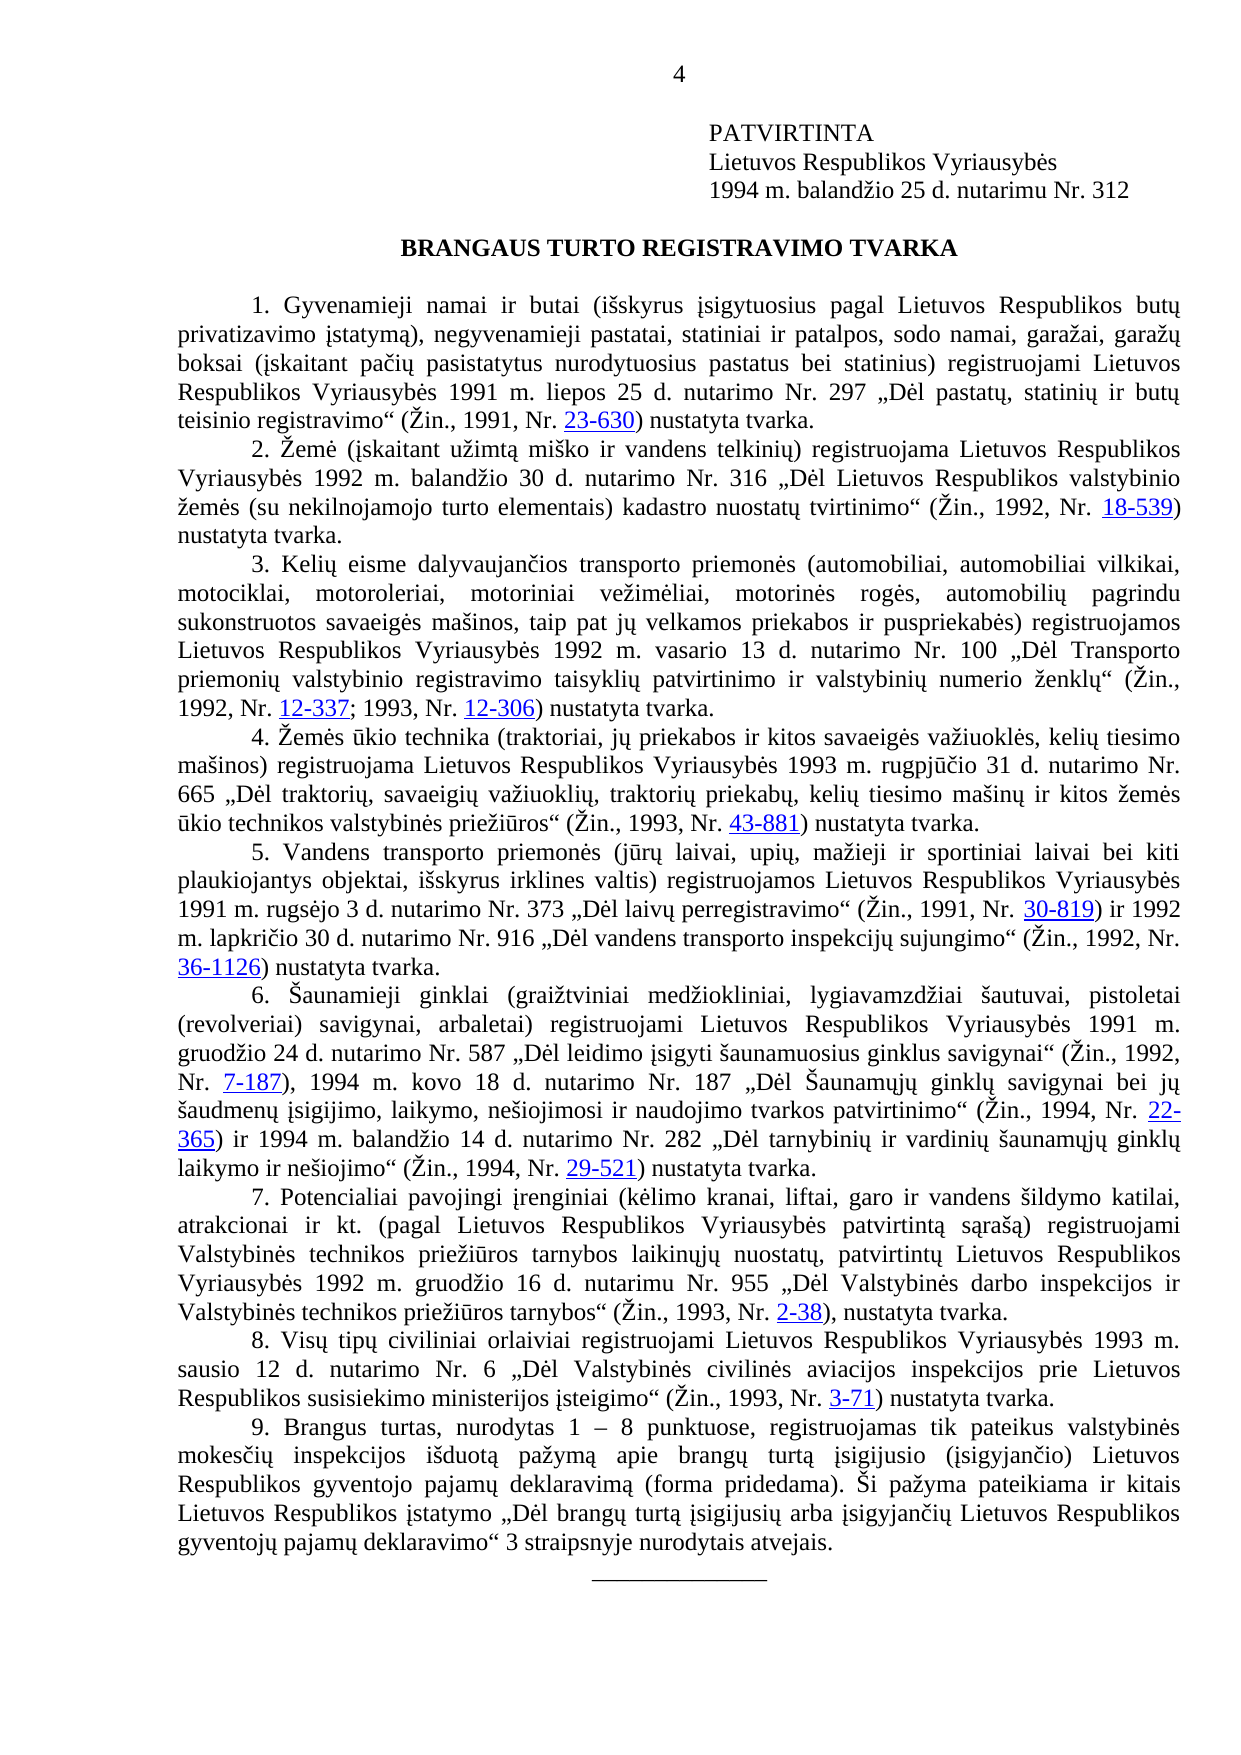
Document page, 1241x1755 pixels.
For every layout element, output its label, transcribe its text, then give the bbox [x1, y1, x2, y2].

text 7. Potencialiai pavojingi įrenginiai (kėlimo kranai, liftai, garo ir vandens šildymo katilai, atrakcionai ir kt. (pagal Lietuvos Respublikos Vyriausybės patvirtintą sąrašą) registruojami Valstybinės technikos priežiūros tarnybos laikinųjų nuostatų, patvirtintų Lietuvos Respublikos Vyriausybės 1992 m. gruodžio 16 d. nutarimu Nr. 955 „Dėl Valstybinės darbo inspekcijos ir Valstybinės technikos priežiūros tarnybos“ (Žin., 1993, Nr. 2-38), nustatyta tvarka. [177, 1182, 1181, 1326]
text 2. Žemė (įskaitant užimtą miško ir vandens telkinių) registruojama Lietuvos Respublikos Vyriausybės 1992 m. balandžio 30 d. nutarimo Nr. 316 „Dėl Lietuvos Respublikos valstybinio žemės (su nekilnojamojo turto elementais) kadastro nuostatų tvirtinimo“ (Žin., 1992, Nr. 18-539) nustatyta tvarka. [177, 434, 1181, 549]
text BRANGAUS TURTO REGISTRAVIMO TVARKA [177, 233, 1181, 262]
text 1. Gyvenamieji namai ir butai (išskyrus įsigytuosius pagal Lietuvos Respublikos butų privatizavimo įstatymą), negyvenamieji pastatai, statiniai ir patalpos, sodo namai, garažai, garažų boksai (įskaitant pačių pasistatytus nurodytuosius pastatus bei statinius) registruojami Lietuvos Respublikos Vyriausybės 1991 m. liepos 25 d. nutarimo Nr. 297 „Dėl pastatų, statinių ir butų teisinio registravimo“ (Žin., 1991, Nr. 23-630) nustatyta tvarka. [177, 291, 1181, 434]
text 9. Brangus turtas, nurodytas 1 – 8 punktuose, registruojamas tik pateikus valstybinės mokesčių inspekcijos išduotą pažymą apie brangų turtą įsigijusio (įsigyjančio) Lietuvos Respublikos gyventojo pajamų deklaravimą (forma pridedama). Ši pažyma pateikiama ir kitais Lietuvos Respublikos įstatymo „Dėl brangų turtą įsigijusių arba įsigyjančių Lietuvos Respublikos gyventojų pajamų deklaravimo“ 3 straipsnyje nurodytais atvejais. [177, 1412, 1181, 1556]
text Lietuvos Respublikos Vyriausybės [177, 147, 1181, 176]
text PATVIRTINTA [709, 118, 1181, 147]
text 8. Visų tipų civiliniai orlaiviai registruojami Lietuvos Respublikos Vyriausybės 1993 m. sausio 12 d. nutarimo Nr. 6 „Dėl Valstybinės civilinės aviacijos inspekcijos prie Lietuvos Respublikos susisiekimo ministerijos įsteigimo“ (Žin., 1993, Nr. 3-71) nustatyta tvarka. [177, 1326, 1181, 1412]
text ______________ [177, 1556, 1181, 1584]
text 4. Žemės ūkio technika (traktoriai, jų priekabos ir kitos savaeigės važiuoklės, kelių tiesimo mašinos) registruojama Lietuvos Respublikos Vyriausybės 1993 m. rugpjūčio 31 d. nutarimo Nr. 665 „Dėl traktorių, savaeigių važiuoklių, traktorių priekabų, kelių tiesimo mašinų ir kitos žemės ūkio technikos valstybinės priežiūros“ (Žin., 1993, Nr. 43-881) nustatyta tvarka. [177, 722, 1181, 837]
text 1994 m. balandžio 25 d. nutarimu Nr. 312 [177, 176, 1181, 204]
text 6. Šaunamieji ginklai (graižtviniai medžiokliniai, lygiavamzdžiai šautuvai, pistoletai (revolveriai) savigynai, arbaletai) registruojami Lietuvos Respublikos Vyriausybės 1991 m. gruodžio 24 d. nutarimo Nr. 587 „Dėl leidimo įsigyti šaunamuosius ginklus savigynai“ (Žin., 1992, Nr. 7-187), 1994 m. kovo 18 d. nutarimo Nr. 187 „Dėl Šaunamųjų ginklų savigynai bei jų šaudmenų įsigijimo, laikymo, nešiojimosi ir naudojimo tvarkos patvirtinimo“ (Žin., 1994, Nr. 22-365) ir 1994 m. balandžio 14 d. nutarimo Nr. 282 „Dėl tarnybinių ir vardinių šaunamųjų ginklų laikymo ir nešiojimo“ (Žin., 1994, Nr. 29-521) nustatyta tvarka. [177, 981, 1181, 1182]
text 3. Kelių eisme dalyvaujančios transporto priemonės (automobiliai, automobiliai vilkikai, motociklai, motoroleriai, motoriniai vežimėliai, motorinės rogės, automobilių pagrindu sukonstruotos savaeigės mašinos, taip pat jų velkamos priekabos ir puspriekabės) registruojamos Lietuvos Respublikos Vyriausybės 1992 m. vasario 13 d. nutarimo Nr. 100 „Dėl Transporto priemonių valstybinio registravimo taisyklių patvirtinimo ir valstybinių numerio ženklų“ (Žin., 1992, Nr. 12-337; 1993, Nr. 12-306) nustatyta tvarka. [177, 549, 1181, 722]
text 5. Vandens transporto priemonės (jūrų laivai, upių, mažieji ir sportiniai laivai bei kiti plaukiojantys objektai, išskyrus irklines valtis) registruojamos Lietuvos Respublikos Vyriausybės 1991 m. rugsėjo 3 d. nutarimo Nr. 373 „Dėl laivų perregistravimo“ (Žin., 1991, Nr. 30-819) ir 1992 m. lapkričio 30 d. nutarimo Nr. 916 „Dėl vandens transporto inspekcijų sujungimo“ (Žin., 1992, Nr. 36-1126) nustatyta tvarka. [177, 837, 1181, 981]
